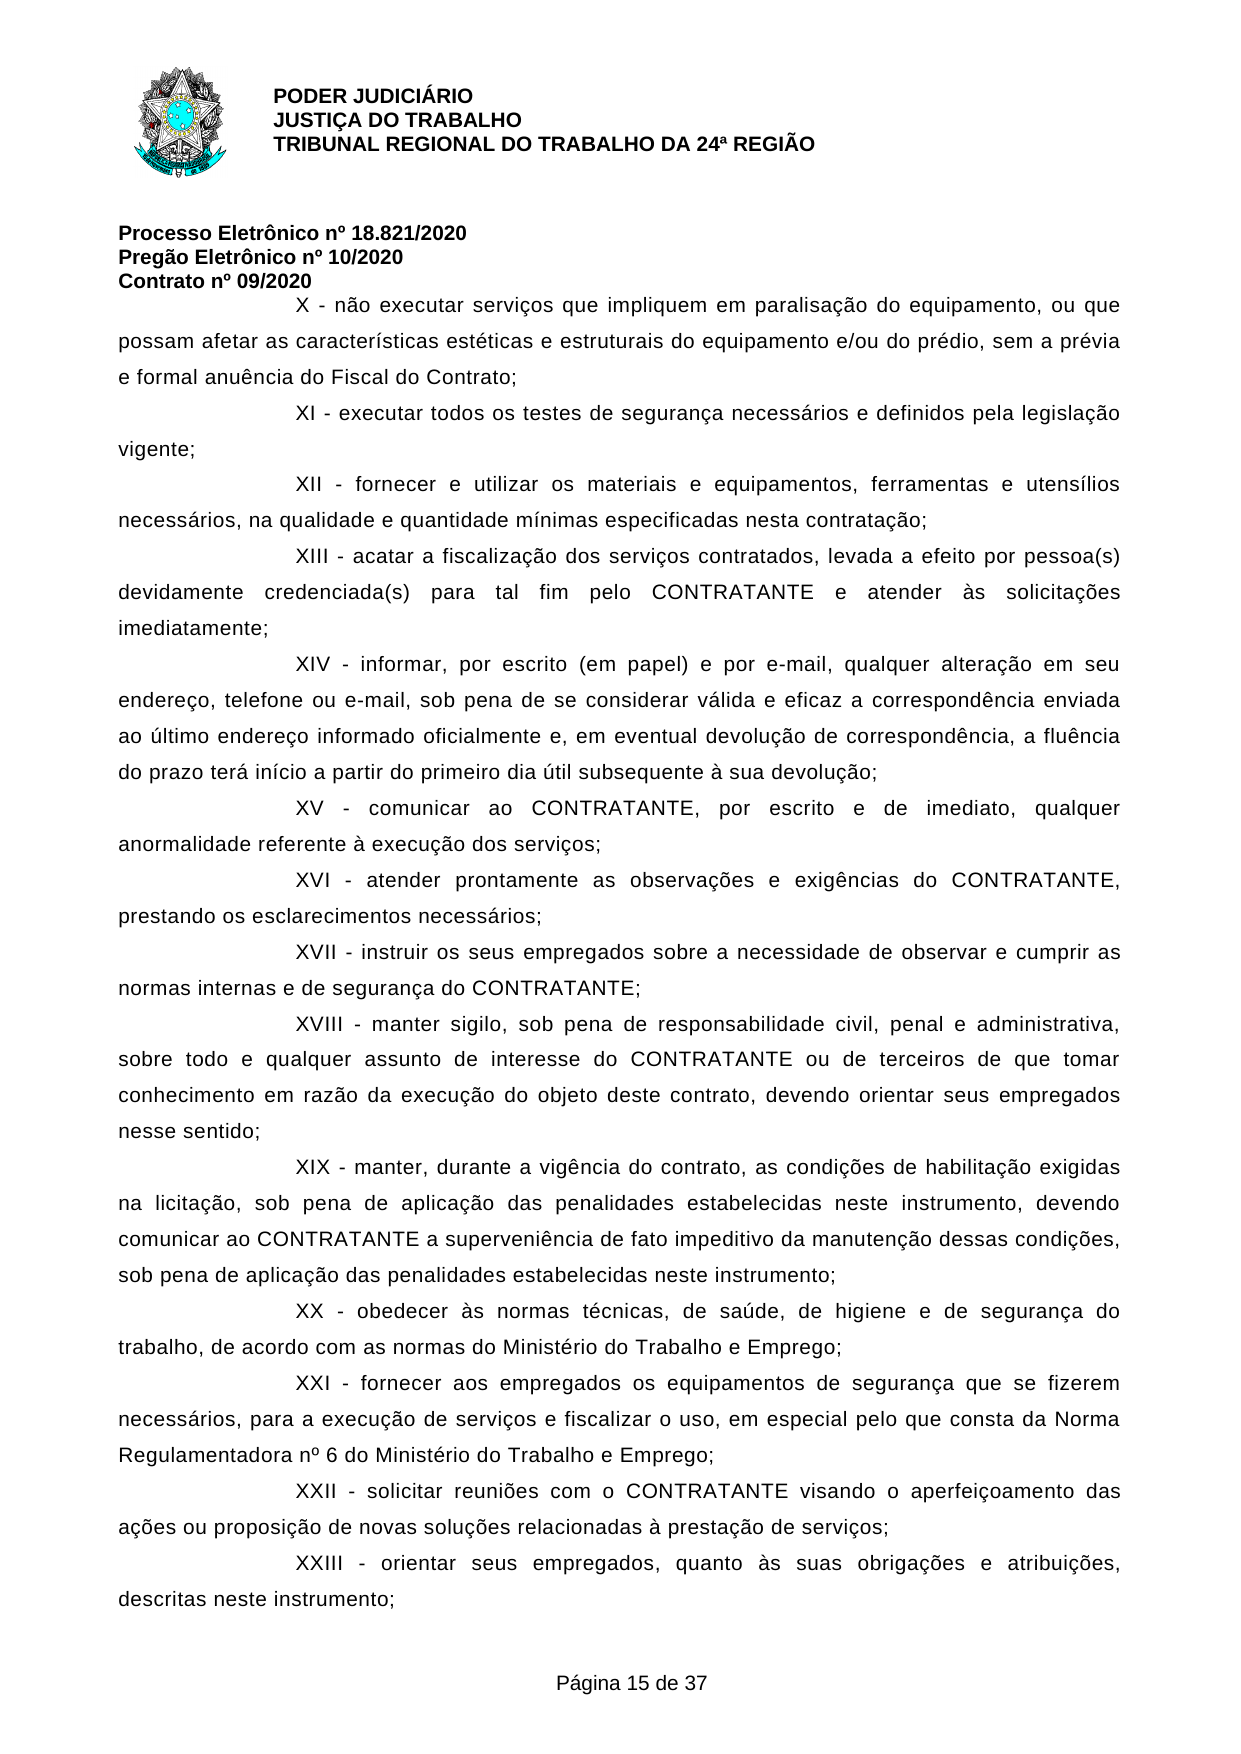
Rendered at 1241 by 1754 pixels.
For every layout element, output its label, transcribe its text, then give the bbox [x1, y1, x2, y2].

text XV - comunicar ao CONTRATANTE, por escrito e de imediato, qualquer anormalidade referente à execução dos serviços; [118, 796, 1122, 856]
text XIV - informar, por escrito (em papel) e por e-mail, qualquer alteração em seu endereço, telefone ou e-mail, sob pena de se considerar válida e eficaz a correspondência enviada ao último endereço informado oficialmente e, em eventual devolução de correspondência, a fluência do prazo terá início a partir do primeiro dia útil subsequente à sua devolução; [118, 652, 1122, 784]
text XX - obedecer às normas técnicas, de saúde, de higiene e de segurança do trabalho, de acordo com as normas do Ministério do Trabalho e Emprego; [118, 1299, 1122, 1359]
text XVIII - manter sigilo, sob pena de responsabilidade civil, penal e administrativa, sobre todo e qualquer assunto de interesse do CONTRATANTE ou de terceiros de que tomar conhecimento em razão da execução do objeto deste contrato, devendo orientar seus empregados nesse sentido; [118, 1011, 1122, 1143]
text XI - executar todos os testes de segurança necessários e definidos pela legislação vigente; [118, 400, 1122, 460]
text XXII - solicitar reuniões com o CONTRATANTE visando o aperfeiçoamento das ações ou proposição de novas soluções relacionadas à prestação de serviços; [118, 1478, 1122, 1538]
text XVI - atender prontamente as observações e exigências do CONTRATANTE, prestando os esclarecimentos necessários; [118, 868, 1122, 927]
text XIII - acatar a fiscalização dos serviços contratados, levada a efeito por pessoa(s) devidamente credenciada(s) para tal fim pelo CONTRATANTE e atender às solicitações imediatamente; [118, 544, 1122, 640]
text XXIII - orientar seus empregados, quanto às suas obrigações e atribuições, descritas neste instrumento; [118, 1550, 1122, 1610]
text XIX - manter, durante a vigência do contrato, as condições de habilitação exigidas na licitação, sob pena de aplicação das penalidades estabelecidas neste instrumento, devendo comunicar ao CONTRATANTE a superveniência de fato impeditivo da manutenção dessas condições, sob pena de aplicação das penalidades estabelecidas neste instrumento; [118, 1155, 1122, 1287]
text XXI - fornecer aos empregados os equipamentos de segurança que se fizerem necessários, para a execução de serviços e fiscalizar o uso, em especial pelo que consta da Norma Regulamentadora nº 6 do Ministério do Trabalho e Emprego; [118, 1371, 1122, 1467]
picture [133, 66, 228, 178]
text XII - fornecer e utilizar os materiais e equipamentos, ferramentas e utensílios necessários, na qualidade e quantidade mínimas especificadas nesta contratação; [118, 472, 1122, 532]
text XVII - instruir os seus empregados sobre a necessidade de observar e cumprir as normas internas e de segurança do CONTRATANTE; [118, 939, 1122, 999]
text X - não executar serviços que impliquem em paralisação do equipamento, ou que possam afetar as características estéticas e estruturais do equipamento e/ou do prédio, sem a prévia e formal anuência do Fiscal do Contrato; [118, 293, 1122, 388]
